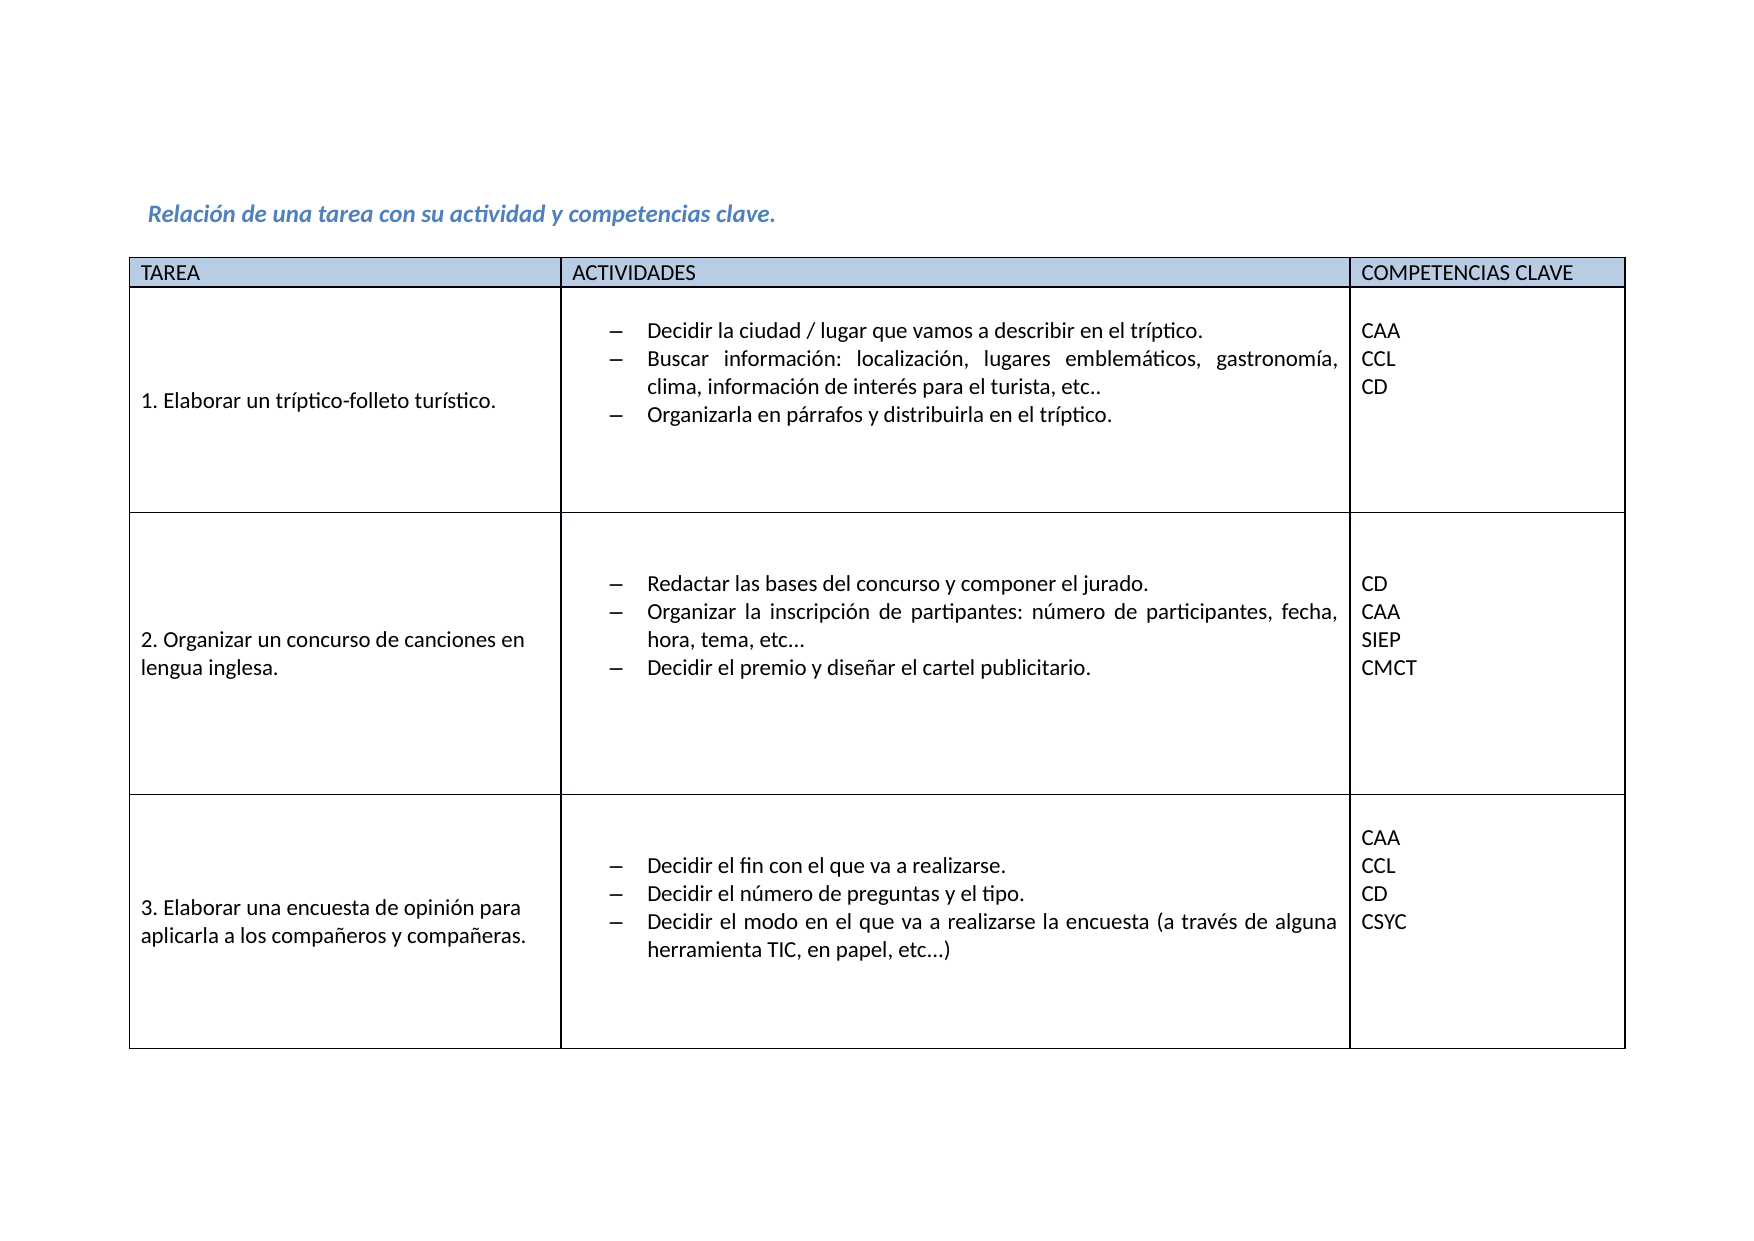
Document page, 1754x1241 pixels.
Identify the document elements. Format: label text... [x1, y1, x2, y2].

table_cell 1. Elaborar un tríptico-folleto turístico. [130, 288, 560, 512]
table_header ACTIVIDADES [562, 258, 1349, 286]
table_cell 2. Organizar un concurso de canciones en lengua inglesa. [130, 513, 560, 794]
table_cell CAA CCL CD [1351, 288, 1624, 512]
table_cell CAA CCL CD CSYC [1351, 795, 1624, 1047]
table_cell Decidir el fin con el que va a realizarse. Decidir el número de preguntas y el tipo. Decidir el modo en el que va a realizarse la encuesta (a través de alguna herramienta TIC, en papel, etc...) [562, 795, 1349, 1047]
table_cell Decidir la ciudad / lugar que vamos a describir en el tríptico. Buscar información: localización, lugares emblemáticos, gastronomía, clima, información de interés para el turista, etc.. Organizarla en párrafos y distribuirla en el tríptico. [562, 288, 1349, 512]
table_cell 3. Elaborar una encuesta de opinión para aplicarla a los compañeros y compañeras. [130, 795, 560, 1047]
table_cell CD CAA SIEP CMCT [1351, 513, 1624, 794]
table_cell Redactar las bases del concurso y componer el jurado. Organizar la inscripción de partipantes: número de participantes, fecha, hora, tema, etc... Decidir el premio y diseñar el cartel publicitario. [562, 513, 1349, 794]
subtitle Relación de una tarea con su actividad y competencias clave. [148, 198, 1606, 228]
table_header TAREA [130, 258, 560, 286]
table_header COMPETENCIAS CLAVE [1351, 258, 1624, 286]
